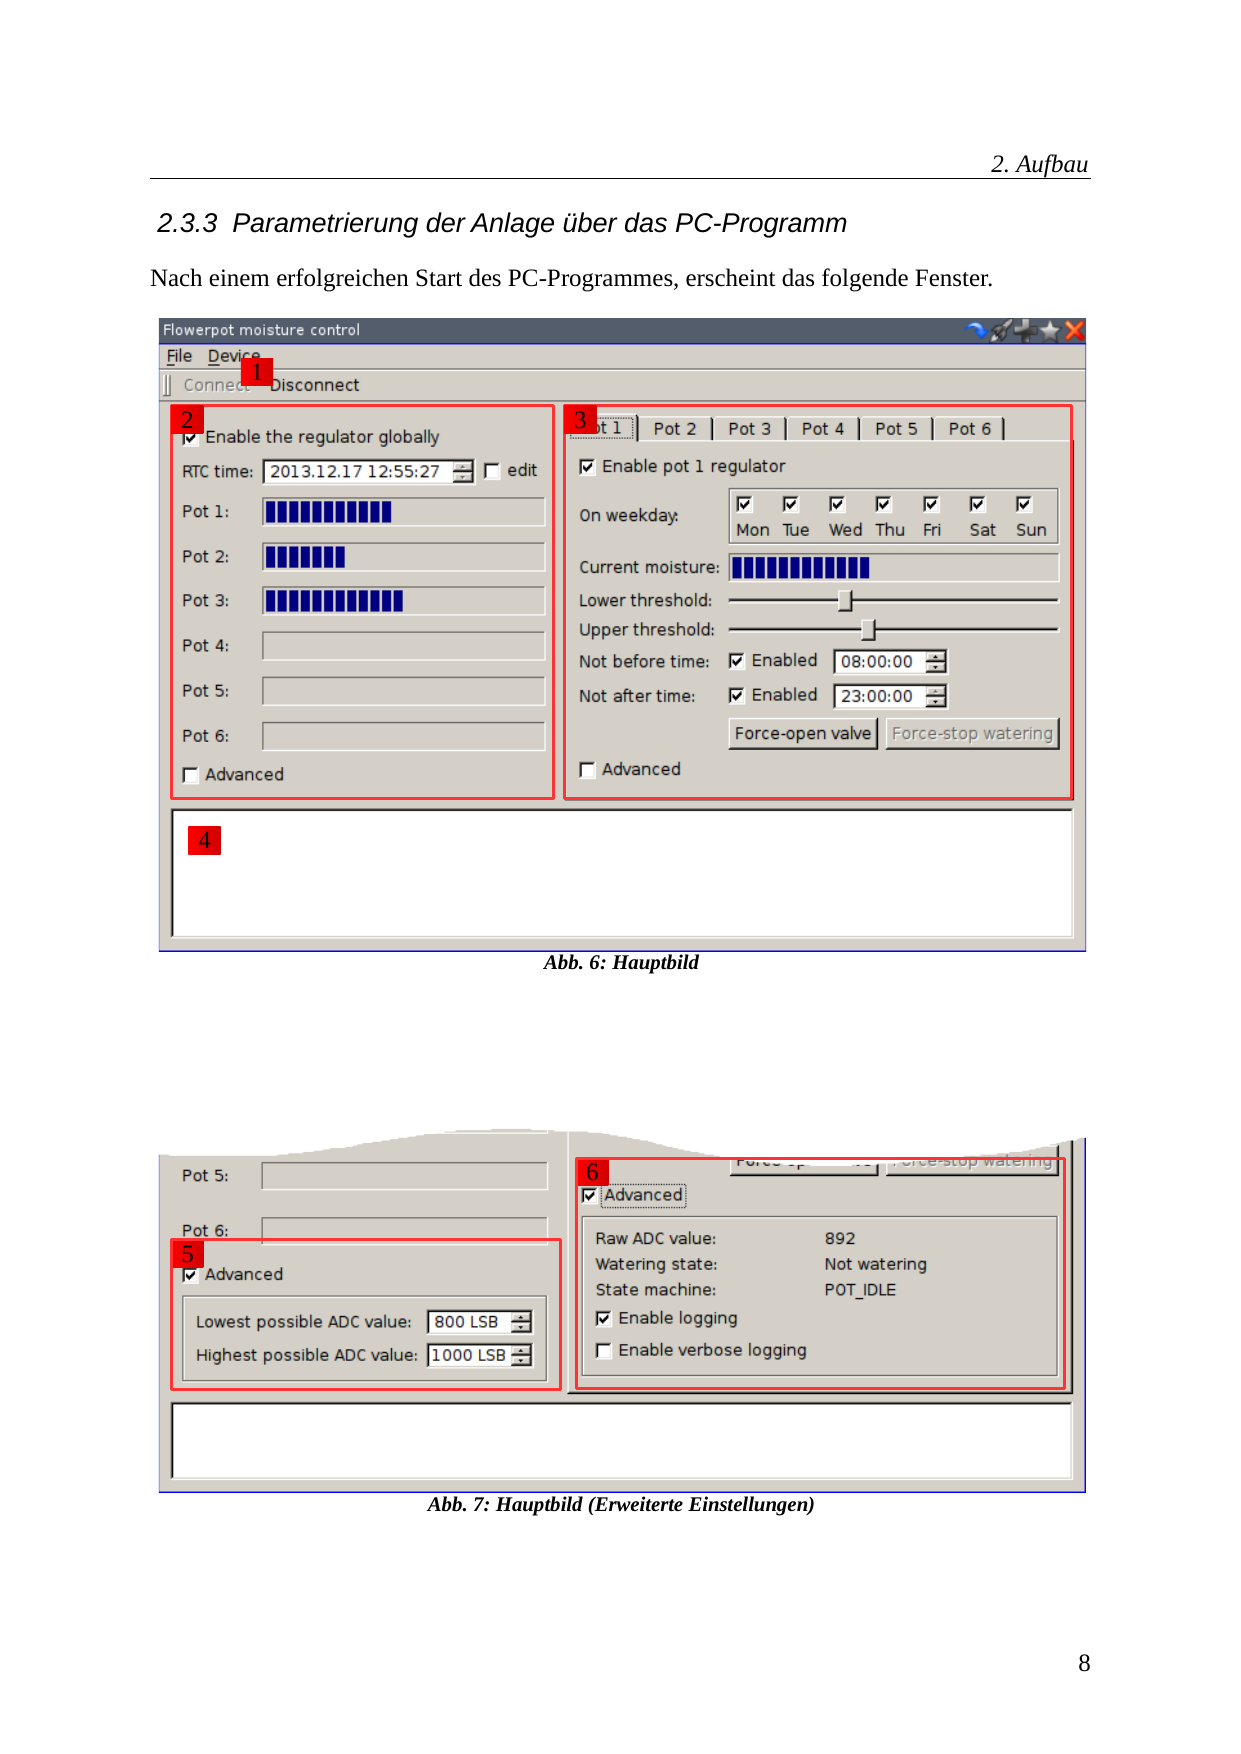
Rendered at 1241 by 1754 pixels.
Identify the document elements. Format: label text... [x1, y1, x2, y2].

picture [158, 1126, 1086, 1493]
text Abb. 7: Hauptbild (Erweiterte Einstellungen) [158, 1138, 1087, 1516]
subtitle Parametrierung der Anlage über das PC-Programm [157, 208, 1091, 238]
picture [158, 318, 1087, 952]
text Nach einem erfolgreichen Start des PC-Programmes, erscheint das folgende Fenster. [150, 264, 1091, 292]
text Abb. 6: Hauptbild [158, 952, 1087, 974]
